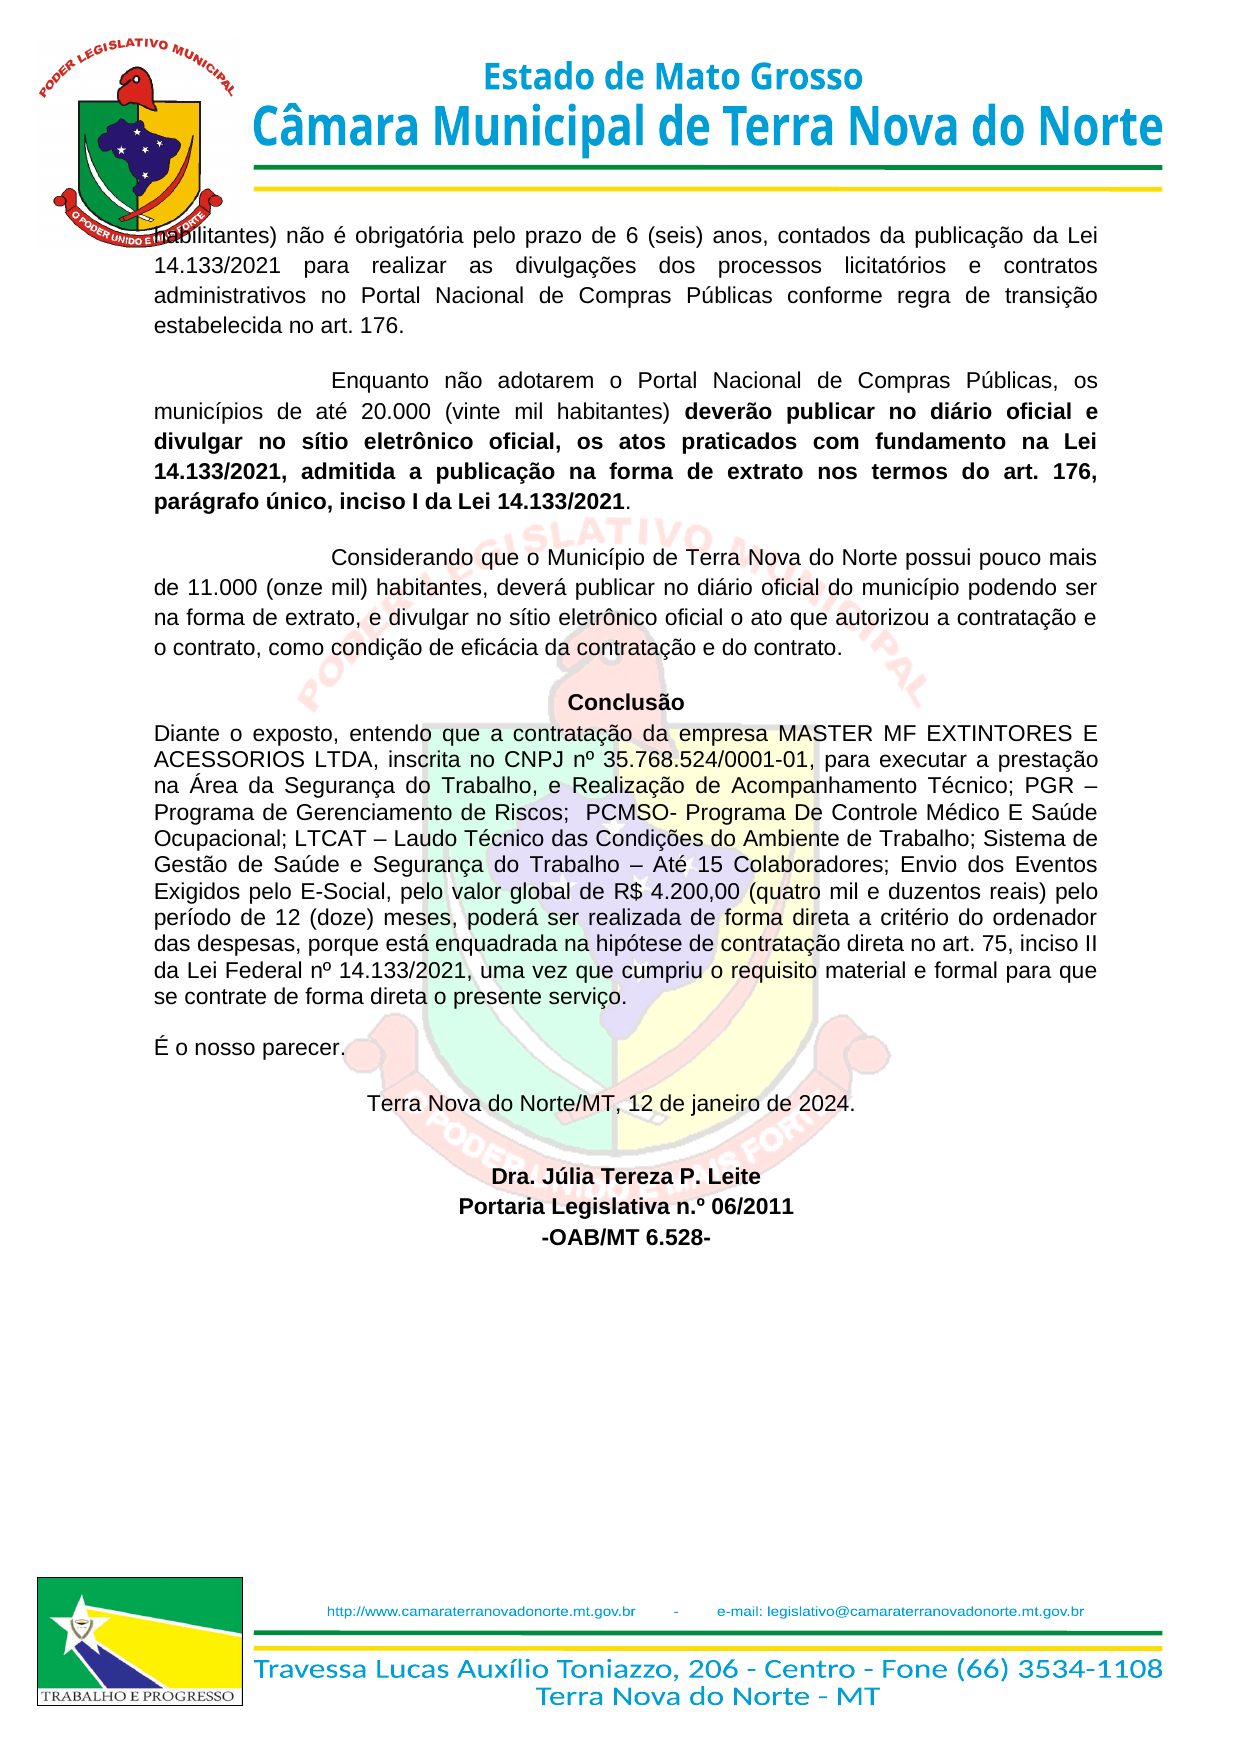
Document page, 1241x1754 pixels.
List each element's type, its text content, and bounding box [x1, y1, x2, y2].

text É o nosso parecer. [153, 1034, 284, 1061]
text Terra Nova do Norte/MT, 12 de janeiro de 2024. [947, 1089, 1069, 1116]
text Terra Nova do Norte/MT, 12 de janeiro de 2024. [153, 1089, 284, 1116]
text Enquanto não adotarem o Portal Nacional de Compras Públicas, os municípios de até 20.000 (vinte mil habitantes) deverão publicar no diário oficial e divulgar no sítio eletrônico oficial, os atos praticados com fundamento na Lei 14.133/2021, admitida a publicação na forma de extrato nos termos do art. 176, parágrafo único, inciso I da Lei 14.133/2021. [153, 367, 1098, 514]
text Portaria Legislativa n.º 06/2011 [153, 1193, 1098, 1220]
text -OAB/MT 6.528- [153, 1223, 1098, 1250]
picture [38, 1578, 242, 1705]
text Considerando que o Município de Terra Nova do Norte possui pouco mais de 11.000 (onze mil) habitantes, deverá publicar no diário oficial do município podendo ser na forma de extrato, e divulgar no sítio eletrônico oficial o ato que autorizou a contratação e o contrato, como condição de eficácia da contratação e do contrato. [947, 543, 1098, 660]
text Considerando que o Município de Terra Nova do Norte possui pouco mais de 11.000 (onze mil) habitantes, deverá publicar no diário oficial do município podendo ser na forma de extrato, e divulgar no sítio eletrônico oficial o ato que autorizou a contratação e o contrato, como condição de eficácia da contratação e do contrato. [153, 543, 284, 660]
text Conclusão [153, 689, 284, 716]
text Dra. Júlia Tereza P. Leite [153, 1163, 284, 1189]
text É o nosso parecer. [947, 1034, 1098, 1061]
text Diante o exposto, entendo que a contratação da empresa MASTER MF EXTINTORES E ACESSORIOS LTDA, inscrita no CNPJ nº 35.768.524/0001-01, para executar a prestação na Área da Segurança do Trabalho, e Realização de Acompanhamento Técnico; PGR – Programa de Gerenciamento de Riscos; PCMSO- Programa De Controle Médico E Saúde Ocupacional; LTCAT – Laudo Técnico das Condições do Ambiente de Trabalho; Sistema de Gestão de Saúde e Segurança do Trabalho – Até 15 Colaboradores; Envio dos Eventos Exigidos pelo E-Social, pelo valor global de R$ 4.200,00 (quatro mil e duzentos reais) pelo período de 12 (doze) meses, poderá ser realizada de forma direta a critério do ordenador das despesas, porque está enquadrada na hipótese de contratação direta no art. 75, inciso II da Lei Federal nº 14.133/2021, uma vez que cumpriu o requisito material e formal para que se contrate de forma direta o presente serviço. [153, 719, 284, 1009]
picture [35, 36, 240, 250]
text habilitantes) não é obrigatória pelo prazo de 6 (seis) anos, contados da publicação da Lei 14.133/2021 para realizar as divulgações dos processos licitatórios e contratos administrativos no Portal Nacional de Compras Públicas conforme regra de transição estabelecida no art. 176. [153, 222, 1098, 338]
text Diante o exposto, entendo que a contratação da empresa MASTER MF EXTINTORES E ACESSORIOS LTDA, inscrita no CNPJ nº 35.768.524/0001-01, para executar a prestação na Área da Segurança do Trabalho, e Realização de Acompanhamento Técnico; PGR – Programa de Gerenciamento de Riscos; PCMSO- Programa De Controle Médico E Saúde Ocupacional; LTCAT – Laudo Técnico das Condições do Ambiente de Trabalho; Sistema de Gestão de Saúde e Segurança do Trabalho – Até 15 Colaboradores; Envio dos Eventos Exigidos pelo E-Social, pelo valor global de R$ 4.200,00 (quatro mil e duzentos reais) pelo período de 12 (doze) meses, poderá ser realizada de forma direta a critério do ordenador das despesas, porque está enquadrada na hipótese de contratação direta no art. 75, inciso II da Lei Federal nº 14.133/2021, uma vez que cumpriu o requisito material e formal para que se contrate de forma direta o presente serviço. [947, 719, 1098, 1009]
text Conclusão [947, 689, 1098, 716]
picture [836, 1606, 845, 1611]
picture [563, 1608, 568, 1616]
text Dra. Júlia Tereza P. Leite [947, 1163, 1098, 1189]
picture [1027, 1608, 1033, 1616]
